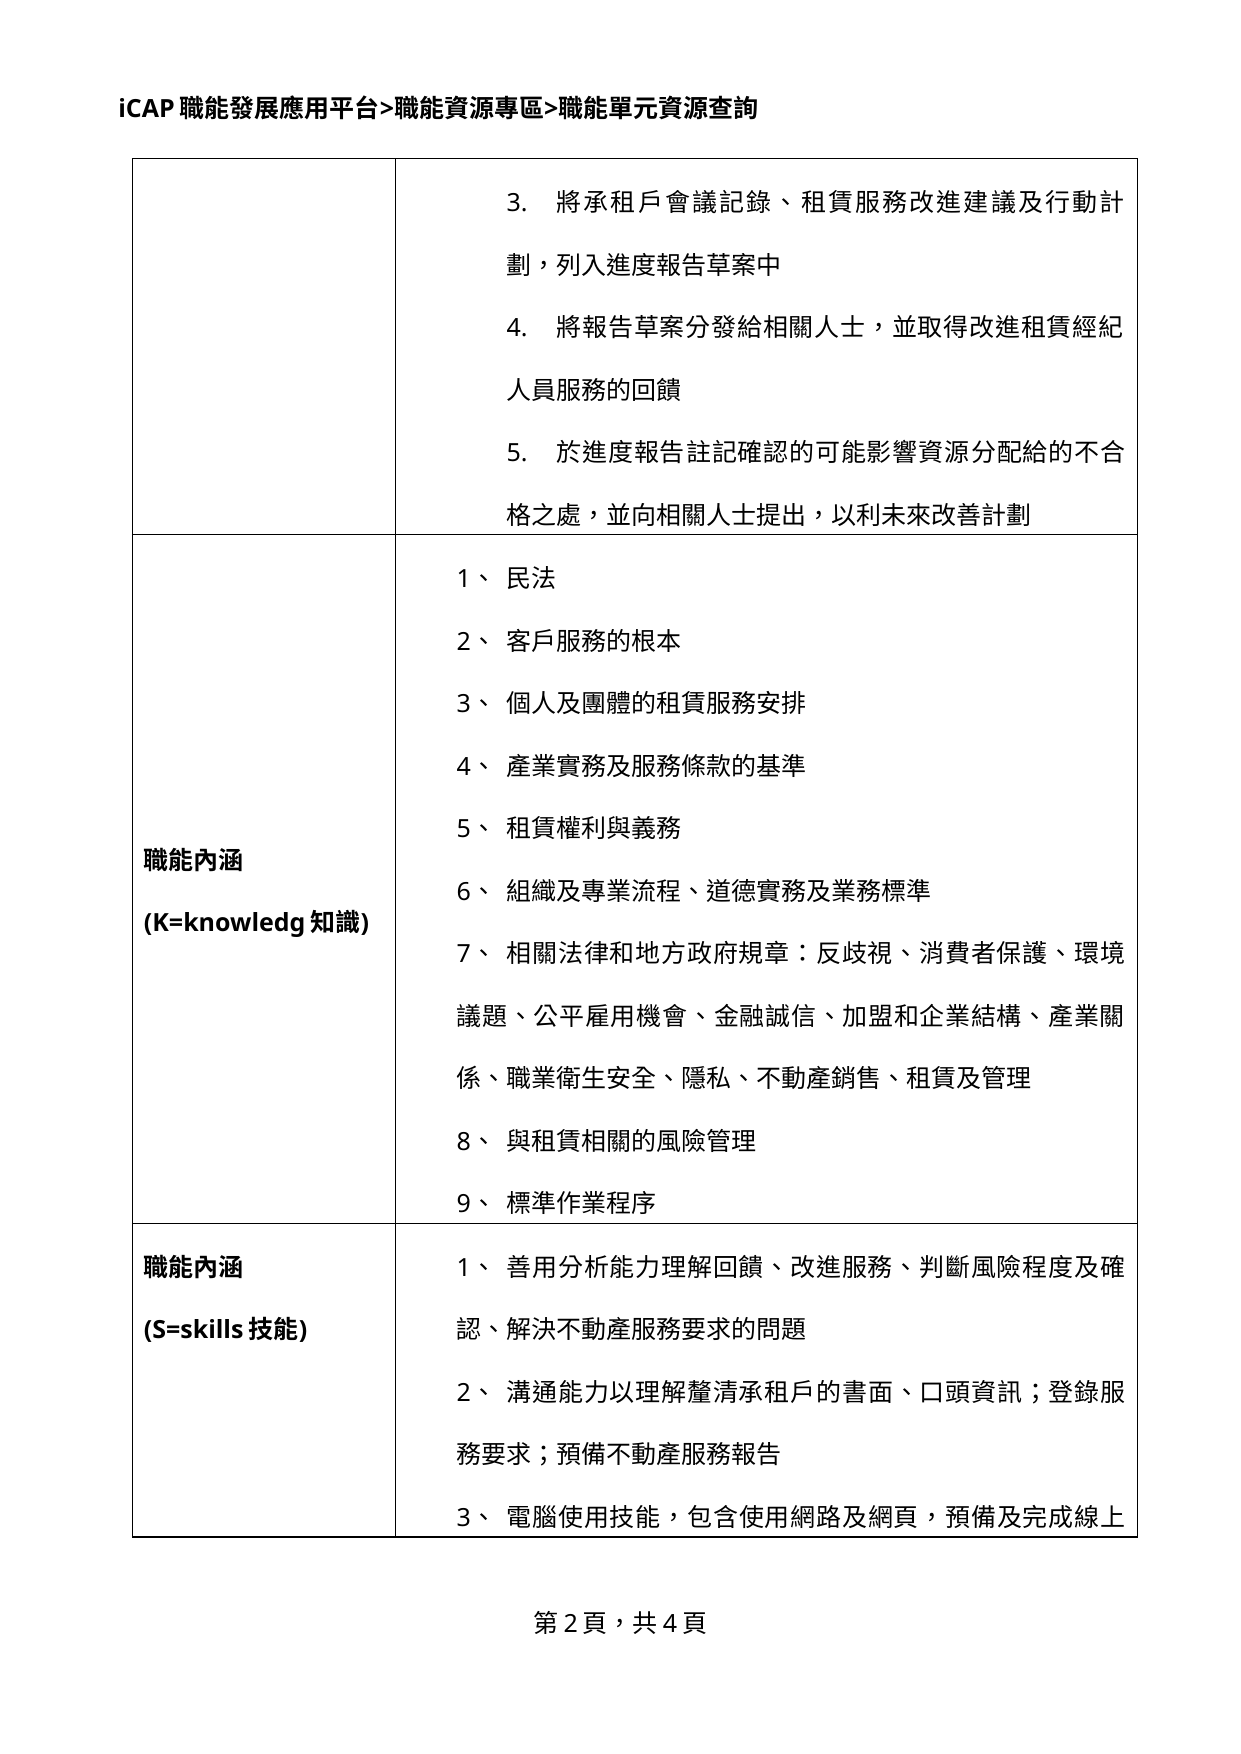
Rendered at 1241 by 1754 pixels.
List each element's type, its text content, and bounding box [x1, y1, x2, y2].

table_cell 善用分析能力理解回饋、改進服務、判斷風險程度及確認、解決不動產服務要求的問題 溝通能力以理解釐清承租戶的書面、口頭資訊；登錄服務要求；預備不動產服務報告 電腦使用技能，包含使用網路及網頁，預備及完成線上 [396, 1224, 1137, 1536]
table_cell 判斷承租戶需求 與承租戶建立良好關係，保持資訊正確流通 告知承租戶租賃經紀人員服務的聯繫資料 並依據法律及專業方式處理承租戶服務要求， 依據組織要求，以文件詳細記錄承租戶服務要求，包含時間、地點、服務性質 檢視服務要求 與相關人士確認服務要求及期限 確保服務符合合約規定和階段預算 依據組織風險管理流程分析情況並判斷風險要素，依要求向緊急服務單位提出檢視需求 檢查服務項目並定時向相關人士詢問回饋意見，以確認客戶滿意度 準備進度回報 準備進度報告草案，詳細記錄租賃經紀人員服務要求、費用及結果 於開放且參與度高的環境下與承租戶會議討論不合格及品質議題 將承租戶會議記錄、租賃服務改進建議及行動計劃，列入進度報告草案中 將報告草案分發給相關人士，並取得改進租賃經紀人員服務的回饋 於進度報告註記確認的可能影響資源分配給的不合格之處，並向相關人士提出，以利未來改善計劃 [396, 159, 1137, 534]
table_cell [133, 159, 395, 534]
table_cell 職能內涵 (K=knowledg知識) [133, 535, 395, 1223]
table_cell 民法 客戶服務的根本 個人及團體的租賃服務安排 產業實務及服務條款的基準 租賃權利與義務 組織及專業流程、道德實務及業務標準 相關法律和地方政府規章：反歧視、消費者保護、環境議題、公平雇用機會、金融誠信、加盟和企業結構、產業關係、職業衛生安全、隱私、不動產銷售、租賃及管理 與租賃相關的風險管理 標準作業程序 [396, 535, 1137, 1223]
table_cell 職能內涵 (S=skills技能) [133, 1224, 395, 1536]
